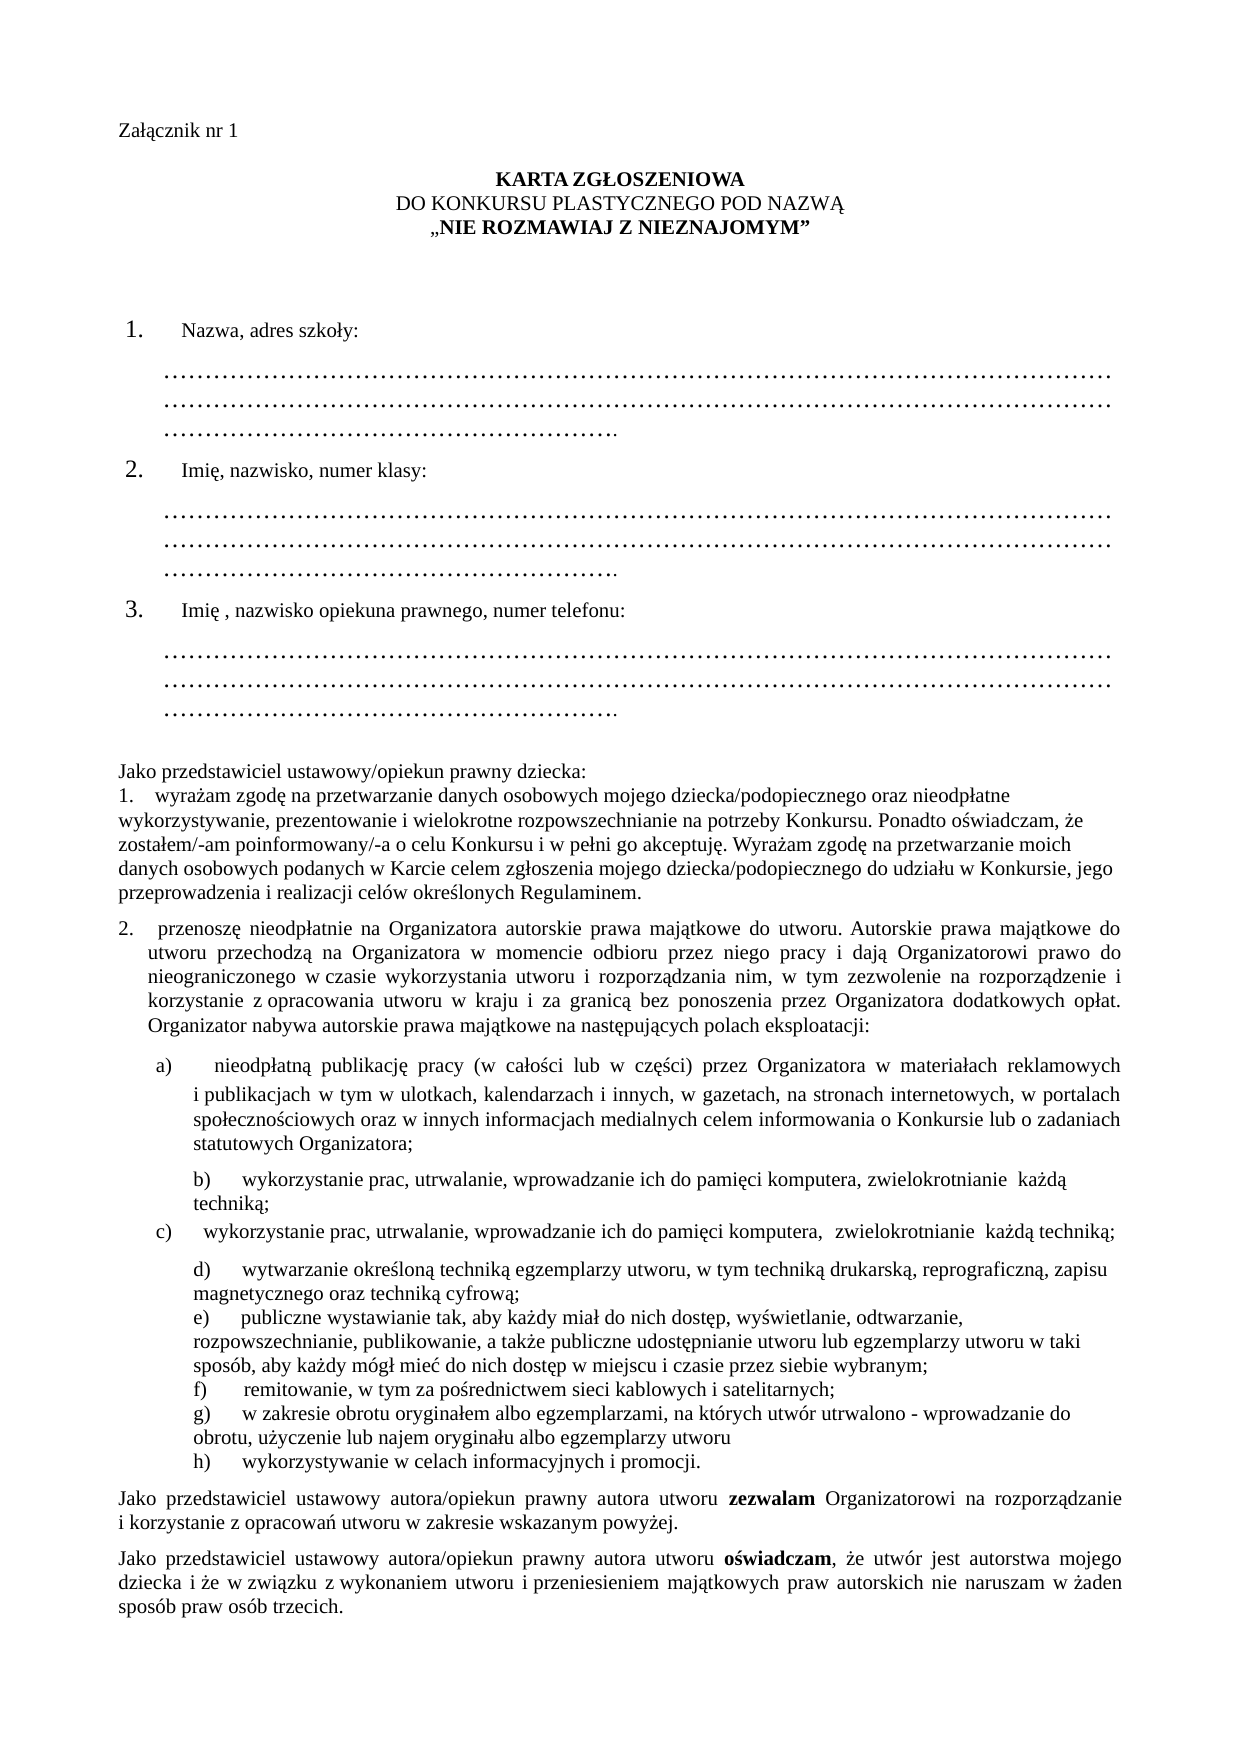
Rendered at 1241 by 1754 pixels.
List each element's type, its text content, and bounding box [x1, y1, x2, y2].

text a) nieodpłatną publikację pracy (w całości lub w części) przez Organizatora w materiałach reklamowych i publikacjach w tym w ulotkach, kalendarzach i innych, w gazetach, na stronach internetowych, w portalach społecznościowych oraz w innych informacjach medialnych celem informowania o Konkursie lub o zadaniach statutowych Organizatora; [156, 1049, 1122, 1155]
text Załącznik nr 1 [118, 118, 1122, 142]
text …………………………………………………………………………………………………………………………………………………………………………………………………………………………………………………………. [162, 636, 1122, 722]
text 2. przenoszę nieodpłatnie na Organizatora autorskie prawa majątkowe do utworu. Autorskie prawa majątkowe do utworu przechodzą na Organizatora w momencie odbioru przez niego pracy i dają Organizatorowi prawo do nieograniczonego w czasie wykorzystania utworu i rozporządzania nim, w tym zezwolenie na rozporządzenie i korzystanie z opracowania utworu w kraju i za granicą bez ponoszenia przez Organizatora dodatkowych opłat. Organizator nabywa autorskie prawa majątkowe na następujących polach eksploatacji: [118, 916, 1122, 1037]
text e) publiczne wystawianie tak, aby każdy miał do nich dostęp, wyświetlanie, odtwarzanie, rozpowszechnianie, publikowanie, a także publiczne udostępnianie utworu lub egzemplarzy utworu w taki sposób, aby każdy mógł mieć do nich dostęp w miejscu i czasie przez siebie wybranym; [193, 1305, 1122, 1377]
text 1. wyrażam zgodę na przetwarzanie danych osobowych mojego dziecka/podopiecznego oraz nieodpłatne wykorzystywanie, prezentowanie i wielokrotne rozpowszechnianie na potrzeby Konkursu. Ponadto oświadczam, że zostałem/-am poinformowany/-a o celu Konkursu i w pełni go akceptuję. Wyrażam zgodę na przetwarzanie moich danych osobowych podanych w Karcie celem zgłoszenia mojego dziecka/podopiecznego do udziału w Konkursie, jego przeprowadzenia i realizacji celów określonych Regulaminem. [118, 783, 1122, 904]
text c) wykorzystanie prac, utrwalanie, wprowadzanie ich do pamięci komputera, zwielokrotnianie każdą techniką; [156, 1215, 1122, 1244]
text f) remitowanie, w tym za pośrednictwem sieci kablowych i satelitarnych; [193, 1377, 1122, 1401]
text 2. Imię, nazwisko, numer klasy: [125, 454, 1122, 483]
text Jako przedstawiciel ustawowy/opiekun prawny dziecka: [118, 759, 1122, 783]
text …………………………………………………………………………………………………………………………………………………………………………………………………………………………………………………………. [162, 356, 1122, 442]
text …………………………………………………………………………………………………………………………………………………………………………………………………………………………………………………………. [162, 496, 1122, 582]
text g) w zakresie obrotu oryginałem albo egzemplarzami, na których utwór utrwalono - wprowadzanie do obrotu, użyczenie lub najem oryginału albo egzemplarzy utworu [193, 1401, 1122, 1449]
text 1. Nazwa, adres szkoły: [125, 314, 1122, 343]
text b) wykorzystanie prac, utrwalanie, wprowadzanie ich do pamięci komputera, zwielokrotnianie każdą techniką; [193, 1167, 1122, 1215]
text Jako przedstawiciel ustawowy autora/opiekun prawny autora utworu oświadczam, że utwór jest autorstwa mojego dziecka i że w związku z wykonaniem utworu i przeniesieniem majątkowych praw autorskich nie naruszam w żaden sposób praw osób trzecich. [118, 1546, 1122, 1618]
text Jako przedstawiciel ustawowy autora/opiekun prawny autora utworu zezwalam Organizatorowi na rozporządzanie i korzystanie z opracowań utworu w zakresie wskazanym powyżej. [118, 1486, 1122, 1534]
text h) wykorzystywanie w celach informacyjnych i promocji. [193, 1449, 1122, 1473]
text d) wytwarzanie określoną techniką egzemplarzy utworu, w tym techniką drukarską, reprograficzną, zapisu magnetycznego oraz techniką cyfrową; [193, 1257, 1122, 1305]
text 3. Imię , nazwisko opiekuna prawnego, numer telefonu: [125, 594, 1122, 623]
text KARTA ZGŁOSZENIOWA DO KONKURSU PLASTYCZNEGO POD NAZWĄ „NIE ROZMAWIAJ Z NIEZNAJOMYM” [118, 167, 1122, 239]
